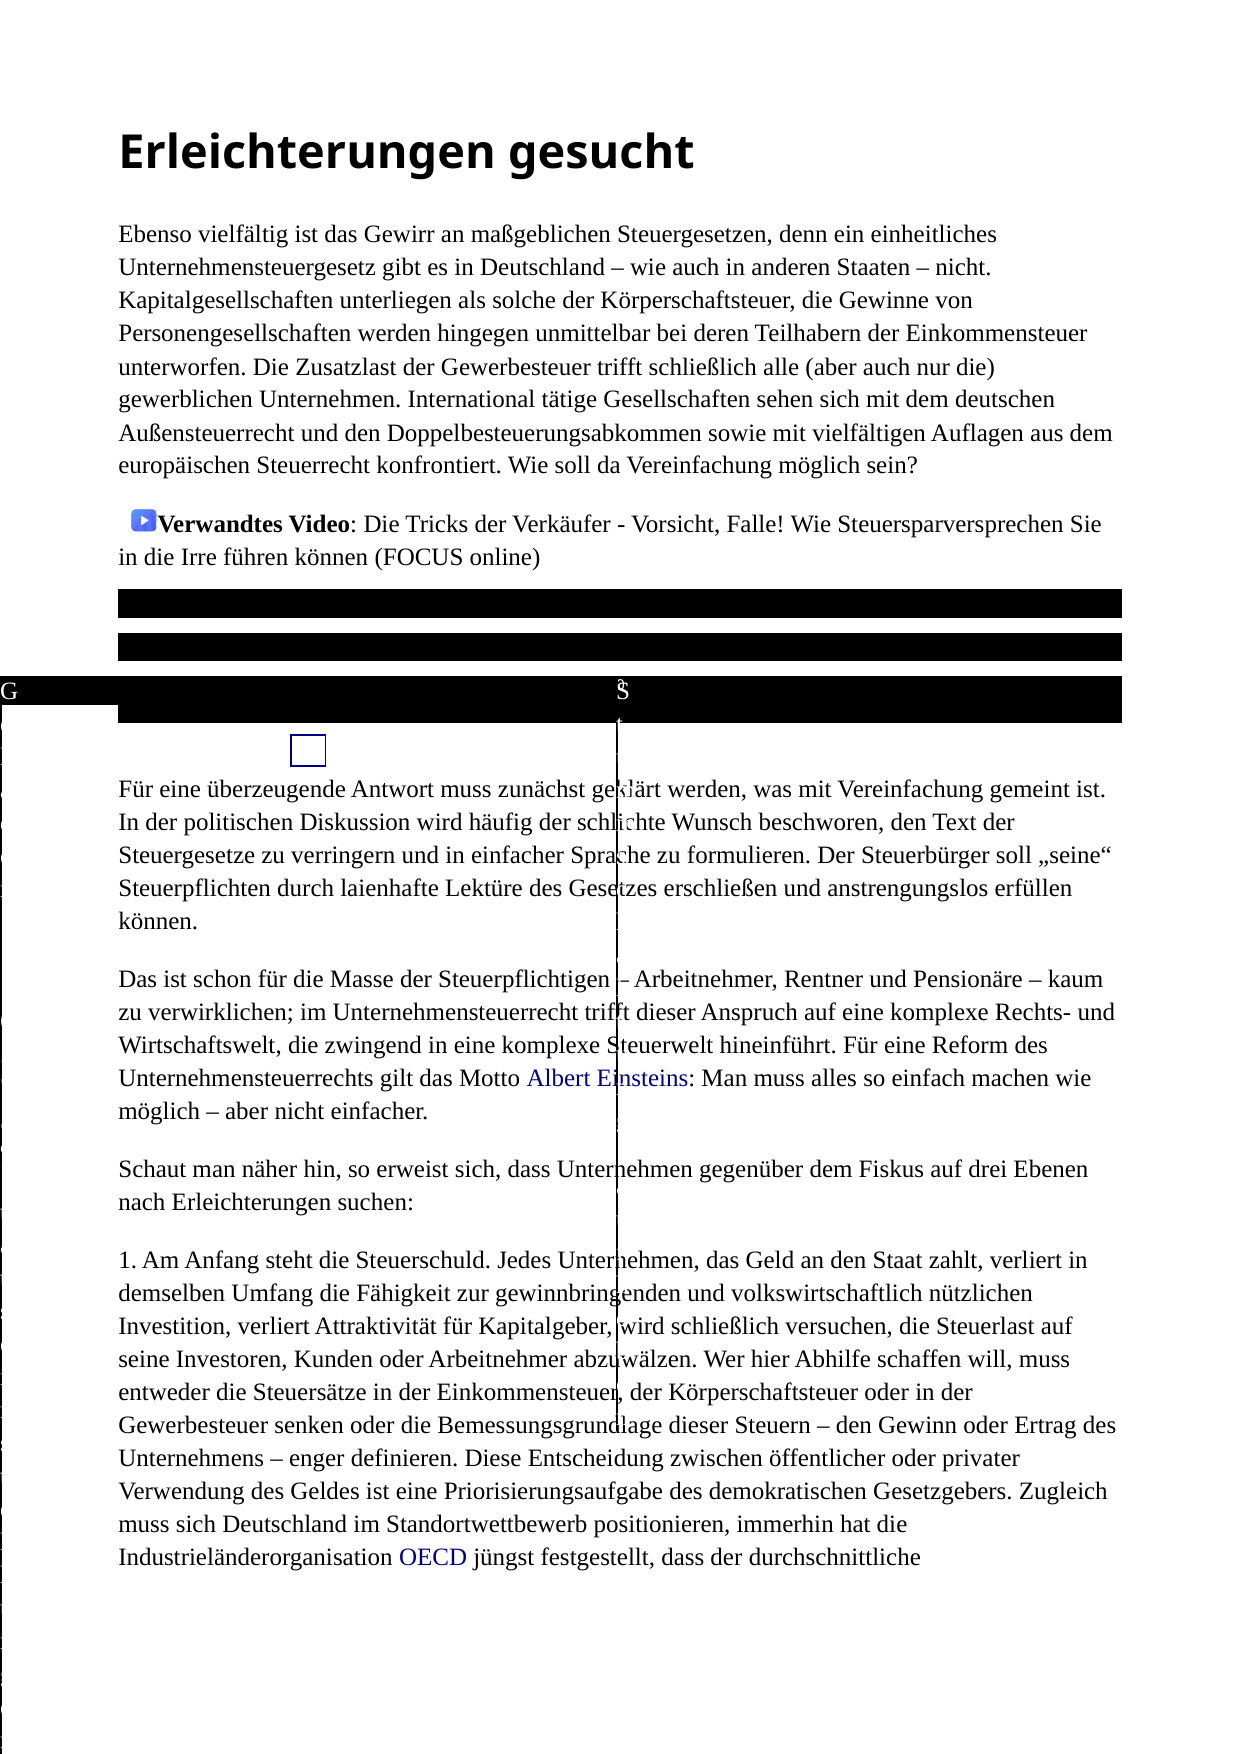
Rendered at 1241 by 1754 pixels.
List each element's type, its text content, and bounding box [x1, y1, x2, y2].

text 0 [618, 676, 1122, 694]
text Ebenso vielfältig ist das Gewirr an maßgeblichen Steuergesetzen, denn ein einheitliches Unternehmensteuergesetz gibt es in Deutschland – wie auch in anderen Staaten – nicht. Kapitalgesellschaften unterliegen als solche der Körperschaftsteuer, die Gewinne von Personengesellschaften werden hingegen unmittelbar bei deren Teilhabern der Einkommensteuer unterworfen. Die Zusatzlast der Gewerbesteuer trifft schließlich alle (aber auch nur die) gewerblichen Unternehmen. International tätige Gesellschaften sehen sich mit dem deutschen Außensteuerrecht und den Doppelbesteuerungsabkommen sowie mit vielfältigen Auflagen aus dem europäischen Steuerrecht konfrontiert. Wie soll da Vereinfachung möglich sein? [118, 219, 1122, 479]
text Auf der Uhr anzeigen [127, 730, 616, 771]
text Verwandtes Video: Die Tricks der Verkäufer - Vorsicht, Falle! Wie Steuersparversprechen Sie in die Irre führen können (FOCUS online) [118, 509, 1122, 571]
text 0 [2, 676, 616, 705]
text Schaut man näher hin, so erweist sich, dass Unternehmen gegenüber dem Fiskus auf drei Ebenen nach Erleichterungen suchen: [118, 1154, 616, 1216]
subtitle Erleichterungen gesucht [118, 118, 1122, 182]
text Auf der Uhr anzeigen [618, 730, 1113, 771]
text Das ist schon für die Masse der Steuerpflichtigen – Arbeitnehmer, Rentner und Pensionäre – kaum zu verwirklichen; im Unternehmensteuerrecht trifft dieser Anspruch auf eine komplexe Rechts- und Wirtschaftswelt, die zwingend in eine komplexe Steuerwelt hineinführt. Für eine Reform des Unternehmensteuerrechts gilt das Motto Albert Einsteins: Man muss alles so einfach machen wie möglich – aber nicht einfacher. [618, 964, 1122, 1125]
text Für eine überzeugende Antwort muss zunächst geklärt werden, was mit Vereinfachung gemeint ist. In der politischen Diskussion wird häufig der schlichte Wunsch beschworen, den Text der Steuergesetze zu verringern und in einfacher Sprache zu formulieren. Der Steuerbürger soll „seine“ Steuerpflichten durch laienhafte Lektüre des Gesetzes erschließen und anstrengungslos erfüllen können. [618, 774, 1122, 935]
text Für eine überzeugende Antwort muss zunächst geklärt werden, was mit Vereinfachung gemeint ist. In der politischen Diskussion wird häufig der schlichte Wunsch beschworen, den Text der Steuergesetze zu verringern und in einfacher Sprache zu formulieren. Der Steuerbürger soll „seine“ Steuerpflichten durch laienhafte Lektüre des Gesetzes erschließen und anstrengungslos erfüllen können. [118, 774, 616, 935]
text 1. Am Anfang steht die Steuerschuld. Jedes Unternehmen, das Geld an den Staat zahlt, verliert in demselben Umfang die Fähigkeit zur gewinnbringenden und volkswirtschaftlich nützlichen Investition, verliert Attraktivität für Kapitalgeber, wird schließlich versuchen, die Steuerlast auf seine Investoren, Kunden oder Arbeitnehmer abzuwälzen. Wer hier Abhilfe schaffen will, muss entweder die Steuersätze in der Einkommensteuer, der Körperschaftsteuer oder in der Gewerbesteuer senken oder die Bemessungsgrundlage dieser Steuern – den Gewinn oder Ertrag des Unternehmens – enger definieren. Diese Entscheidung zwischen öffentlicher oder privater Verwendung des Geldes ist eine Priorisierungsaufgabe des demokratischen Gesetzgebers. Zugleich muss sich Deutschland im Standortwettbewerb positionieren, immerhin hat die Industrieländerorganisation OECD jüngst festgestellt, dass der durchschnittliche [118, 1245, 1122, 1571]
text Das ist schon für die Masse der Steuerpflichtigen – Arbeitnehmer, Rentner und Pensionäre – kaum zu verwirklichen; im Unternehmensteuerrecht trifft dieser Anspruch auf eine komplexe Rechts- und Wirtschaftswelt, die zwingend in eine komplexe Steuerwelt hineinführt. Für eine Reform des Unternehmensteuerrechts gilt das Motto Albert Einsteins: Man muss alles so einfach machen wie möglich – aber nicht einfacher. [118, 964, 616, 1125]
text Schaut man näher hin, so erweist sich, dass Unternehmen gegenüber dem Fiskus auf drei Ebenen nach Erleichterungen suchen: [618, 1154, 1122, 1216]
